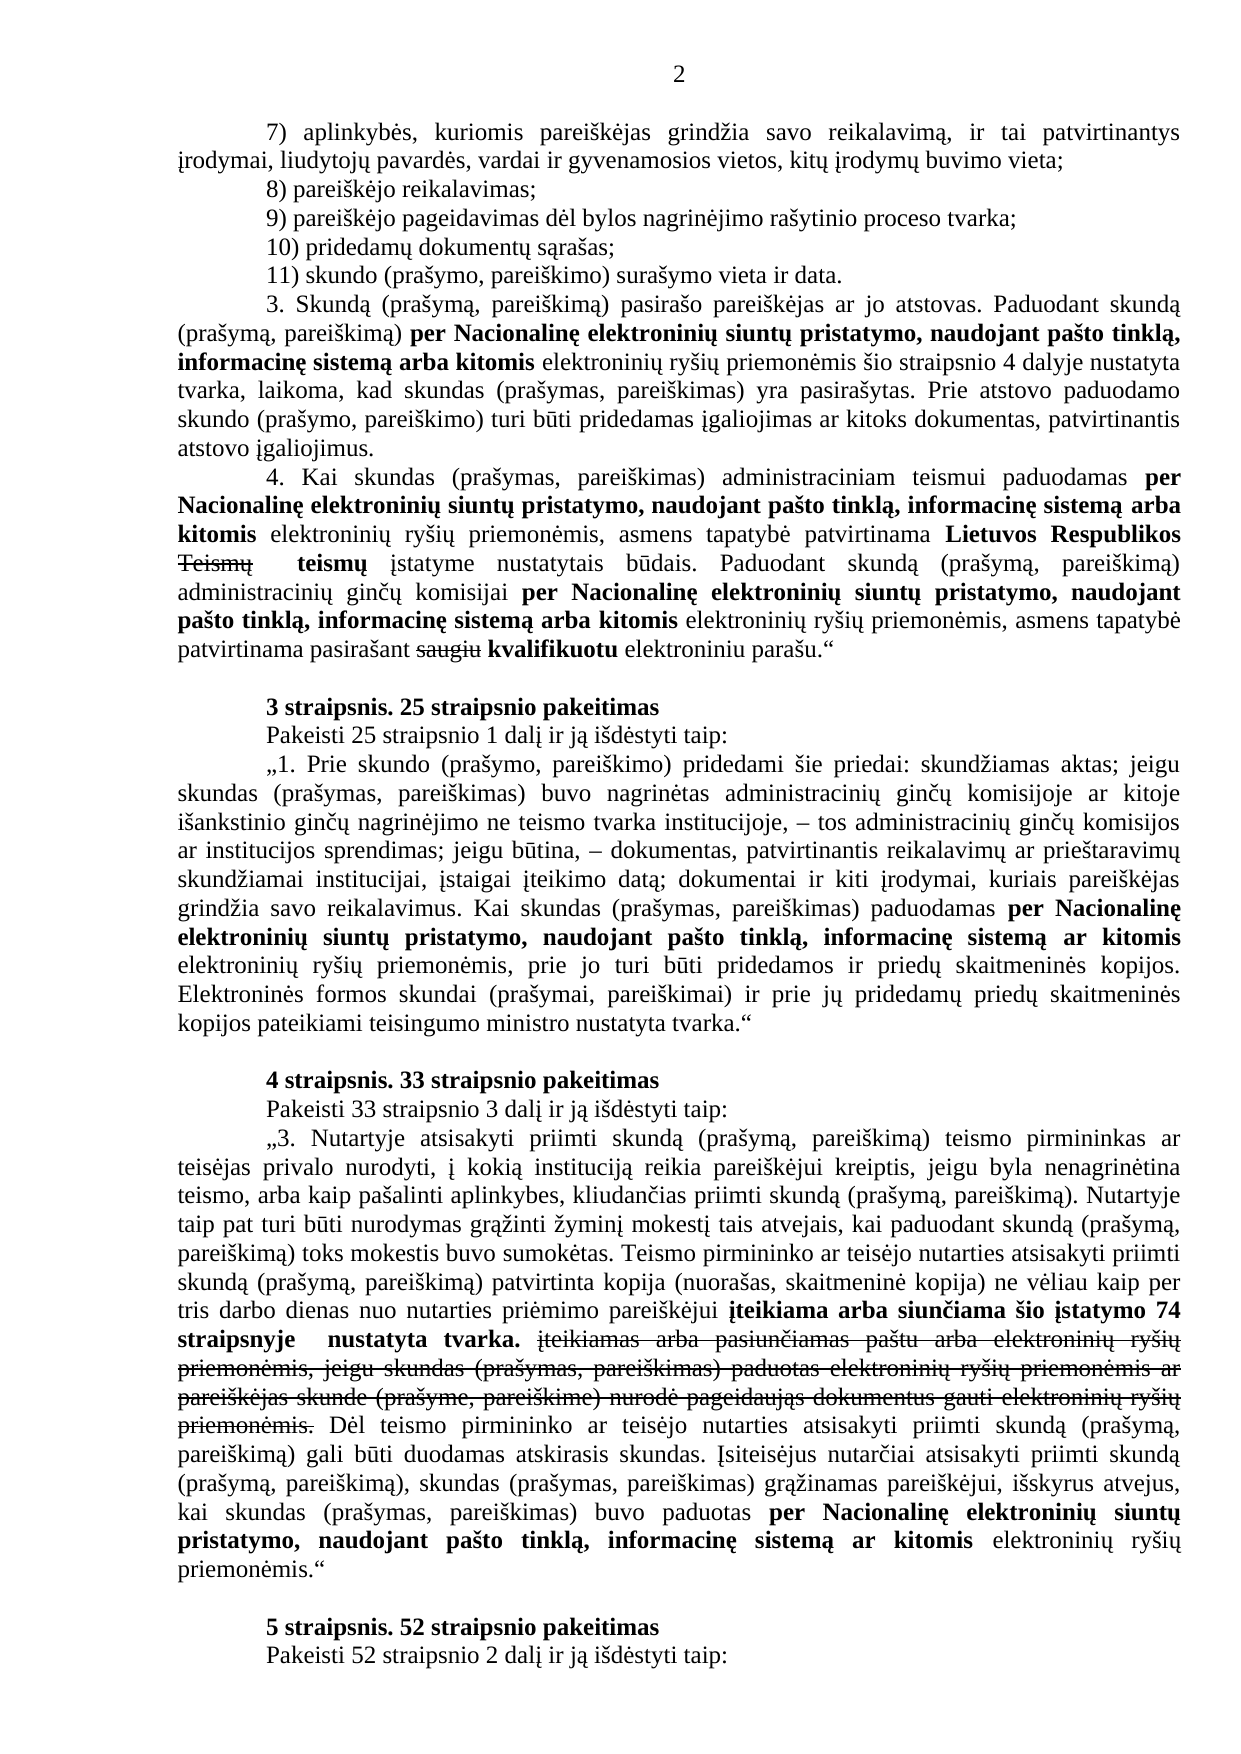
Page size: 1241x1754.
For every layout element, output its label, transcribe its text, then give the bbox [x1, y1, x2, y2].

text 4 straipsnis. 33 straipsnio pakeitimas [177, 1065, 1240, 1094]
text Pakeisti 52 straipsnio 2 dalį ir ją išdėstyti taip: [177, 1640, 1240, 1669]
text 3. Skundą (prašymą, pareiškimą) pasirašo pareiškėjas ar jo atstovas. Paduodant skundą (prašymą, pareiškimą) per Nacionalinę elektroninių siuntų pristatymo, naudojant pašto tinklą, informacinę sistemą arba kitomis elektroninių ryšių priemonėmis šio straipsnio 4 dalyje nustatyta tvarka, laikoma, kad skundas (prašymas, pareiškimas) yra pasirašytas. Prie atstovo paduodamo skundo (prašymo, pareiškimo) turi būti pridedamas įgaliojimas ar kitoks dokumentas, patvirtinantis atstovo įgaliojimus. [177, 289, 1181, 462]
text „1. Prie skundo (prašymo, pareiškimo) pridedami šie priedai: skundžiamas aktas; jeigu skundas (prašymas, pareiškimas) buvo nagrinėtas administracinių ginčų komisijoje ar kitoje išankstinio ginčų nagrinėjimo ne teismo tvarka institucijoje, – tos administracinių ginčų komisijos ar institucijos sprendimas; jeigu būtina, – dokumentas, patvirtinantis reikalavimų ar prieštaravimų skundžiamai institucijai, įstaigai įteikimo datą; dokumentai ir kiti įrodymai, kuriais pareiškėjas grindžia savo reikalavimus. Kai skundas (prašymas, pareiškimas) paduodamas per Nacionalinę elektroninių siuntų pristatymo, naudojant pašto tinklą, informacinę sistemą ar kitomis elektroninių ryšių priemonėmis, prie jo turi būti pridedamos ir priedų skaitmeninės kopijos. Elektroninės formos skundai (prašymai, pareiškimai) ir prie jų pridedamų priedų skaitmeninės kopijos pateikiami teisingumo ministro nustatyta tvarka.“ [177, 749, 1181, 1037]
text „3. Nutartyje atsisakyti priimti skundą (prašymą, pareiškimą) teismo pirmininkas ar teisėjas privalo nurodyti, į kokią instituciją reikia pareiškėjui kreiptis, jeigu byla nenagrinėtina teismo, arba kaip pašalinti aplinkybes, kliudančias priimti skundą (prašymą, pareiškimą). Nutartyje taip pat turi būti nurodymas grąžinti žyminį mokestį tais atvejais, kai paduodant skundą (prašymą, pareiškimą) toks mokestis buvo sumokėtas. Teismo pirmininko ar teisėjo nutarties atsisakyti priimti skundą (prašymą, pareiškimą) patvirtinta kopija (nuorašas, skaitmeninė kopija) ne vėliau kaip per tris darbo dienas nuo nutarties priėmimo pareiškėjui įteikiama arba siunčiama šio įstatymo 74 straipsnyje nustatyta tvarka. įteikiamas arba pasiunčiamas paštu arba elektroninių ryšių priemonėmis, jeigu skundas (prašymas, pareiškimas) paduotas elektroninių ryšių priemonėmis ar pareiškėjas skunde (prašyme, pareiškime) nurodė pageidaująs dokumentus gauti elektroninių ryšių priemonėmis. Dėl teismo pirmininko ar teisėjo nutarties atsisakyti priimti skundą (prašymą, pareiškimą) gali būti duodamas atskirasis skundas. Įsiteisėjus nutarčiai atsisakyti priimti skundą (prašymą, pareiškimą), skundas (prašymas, pareiškimas) grąžinamas pareiškėjui, išskyrus atvejus, kai skundas (prašymas, pareiškimas) buvo paduotas per Nacionalinę elektroninių siuntų pristatymo, naudojant pašto tinklą, informacinę sistemą ar kitomis elektroninių ryšių priemonėmis.“ [177, 1123, 1181, 1368]
text 3 straipsnis. 25 straipsnio pakeitimas [177, 692, 1240, 720]
text 5 straipsnis. 52 straipsnio pakeitimas [177, 1612, 1240, 1640]
text 10) pridedamų dokumentų sąrašas; [177, 232, 1181, 260]
text 11) skundo (prašymo, pareiškimo) surašymo vieta ir data. [177, 260, 1181, 289]
text Pakeisti 25 straipsnio 1 dalį ir ją išdėstyti taip: [177, 720, 1240, 749]
text 8) pareiškėjo reikalavimas; [177, 174, 1181, 203]
text 9) pareiškėjo pageidavimas dėl bylos nagrinėjimo rašytinio proceso tvarka; [177, 203, 1181, 232]
text Pakeisti 33 straipsnio 3 dalį ir ją išdėstyti taip: [177, 1094, 1240, 1123]
text „3. Nutartyje atsisakyti priimti skundą (prašymą, pareiškimą) teismo pirmininkas ar teisėjas privalo nurodyti, į kokią instituciją reikia pareiškėjui kreiptis, jeigu byla nenagrinėtina teismo, arba kaip pašalinti aplinkybes, kliudančias priimti skundą (prašymą, pareiškimą). Nutartyje taip pat turi būti nurodymas grąžinti žyminį mokestį tais atvejais, kai paduodant skundą (prašymą, pareiškimą) toks mokestis buvo sumokėtas. Teismo pirmininko ar teisėjo nutarties atsisakyti priimti skundą (prašymą, pareiškimą) patvirtinta kopija (nuorašas, skaitmeninė kopija) ne vėliau kaip per tris darbo dienas nuo nutarties priėmimo pareiškėjui įteikiama arba siunčiama šio įstatymo 74 straipsnyje nustatyta tvarka. įteikiamas arba pasiunčiamas paštu arba elektroninių ryšių priemonėmis, jeigu skundas (prašymas, pareiškimas) paduotas elektroninių ryšių priemonėmis ar pareiškėjas skunde (prašyme, pareiškime) nurodė pageidaująs dokumentus gauti elektroninių ryšių priemonėmis. Dėl teismo pirmininko ar teisėjo nutarties atsisakyti priimti skundą (prašymą, pareiškimą) gali būti duodamas atskirasis skundas. Įsiteisėjus nutarčiai atsisakyti priimti skundą (prašymą, pareiškimą), skundas (prašymas, pareiškimas) grąžinamas pareiškėjui, išskyrus atvejus, kai skundas (prašymas, pareiškimas) buvo paduotas per Nacionalinę elektroninių siuntų pristatymo, naudojant pašto tinklą, informacinę sistemą ar kitomis elektroninių ryšių priemonėmis.“ [177, 1398, 1181, 1583]
text 7) aplinkybės, kuriomis pareiškėjas grindžia savo reikalavimą, ir tai patvirtinantys įrodymai, liudytojų pavardės, vardai ir gyvenamosios vietos, kitų įrodymų buvimo vieta; [177, 117, 1181, 174]
text 4. Kai skundas (prašymas, pareiškimas) administraciniam teismui paduodamas per Nacionalinę elektroninių siuntų pristatymo, naudojant pašto tinklą, informacinę sistemą arba kitomis elektroninių ryšių priemonėmis, asmens tapatybė patvirtinama Lietuvos Respublikos Teismų teismų įstatyme nustatytais būdais. Paduodant skundą (prašymą, pareiškimą) administracinių ginčų komisijai per Nacionalinę elektroninių siuntų pristatymo, naudojant pašto tinklą, informacinę sistemą arba kitomis elektroninių ryšių priemonėmis, asmens tapatybė patvirtinama pasirašant saugiu kvalifikuotu elektroniniu parašu.“ [177, 462, 1181, 663]
